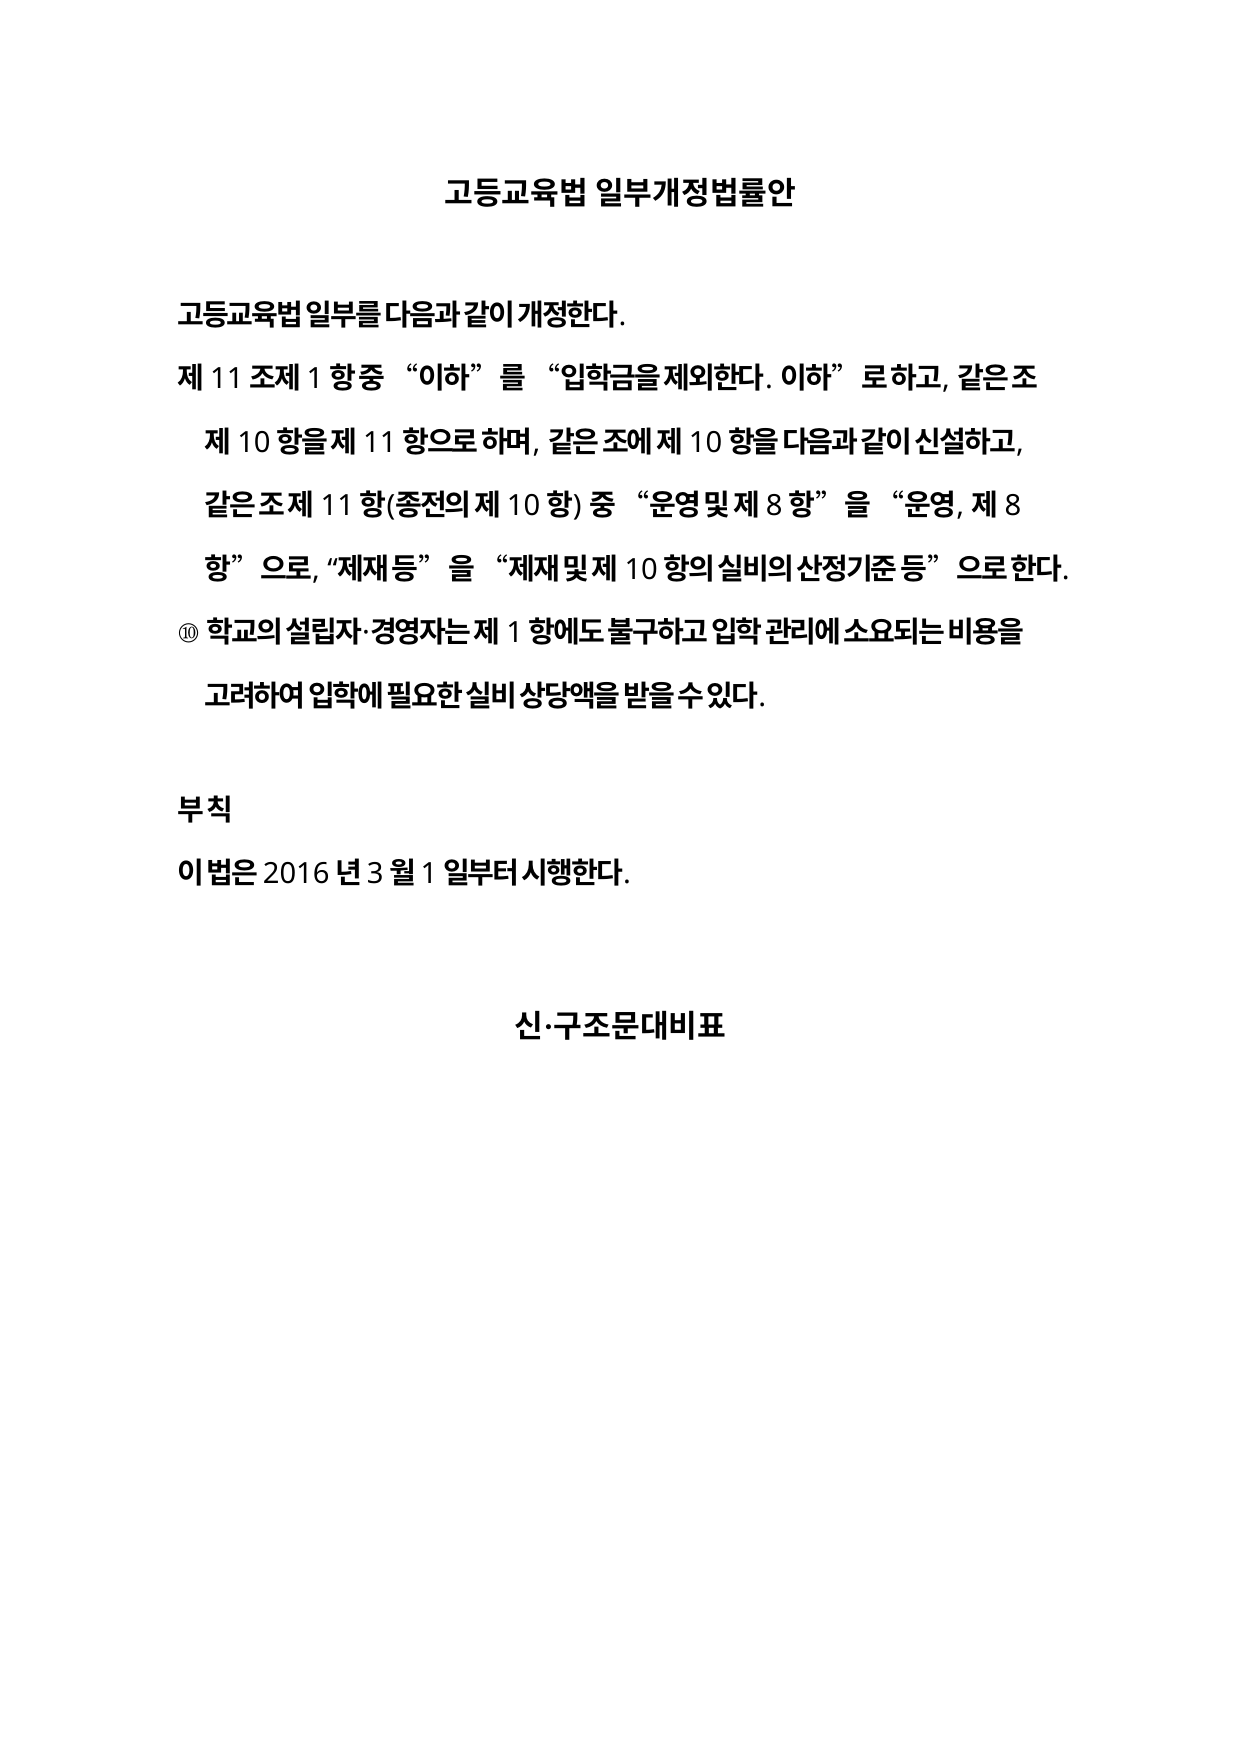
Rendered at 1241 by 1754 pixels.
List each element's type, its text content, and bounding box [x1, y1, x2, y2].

text 신·구조문대비표 [177, 1001, 1063, 1046]
text 이 법은 2016년 3월 1일부터 시행한다. [177, 849, 1063, 892]
text 고등교육법 일부개정법률안 [177, 168, 1063, 214]
text 고등교육법 일부를 다음과 같이 개정한다. [177, 291, 1063, 333]
text ⑩ 학교의 설립자·경영자는 제1항에도 불구하고 입학 관리에 소요되는 비용을 고려하여 입학에 필요한 실비 상당액을 받을 수 있다. [177, 609, 1063, 715]
text 부 칙 [177, 786, 1063, 828]
text 제11조제1항 중 “이하”를 “입학금을 제외한다. 이하”로 하고, 같은 조 제10항을 제11항으로 하며, 같은 조에 제10항을 다음과 같이 신설하고, 같은 조 제11항(종전의 제10항) 중 “운영 및 제8항”을 “운영, 제8항”으로, “제재 등”을 “제재 및 제10항의 실비의 산정기준 등”으로 한다. [177, 354, 1063, 588]
